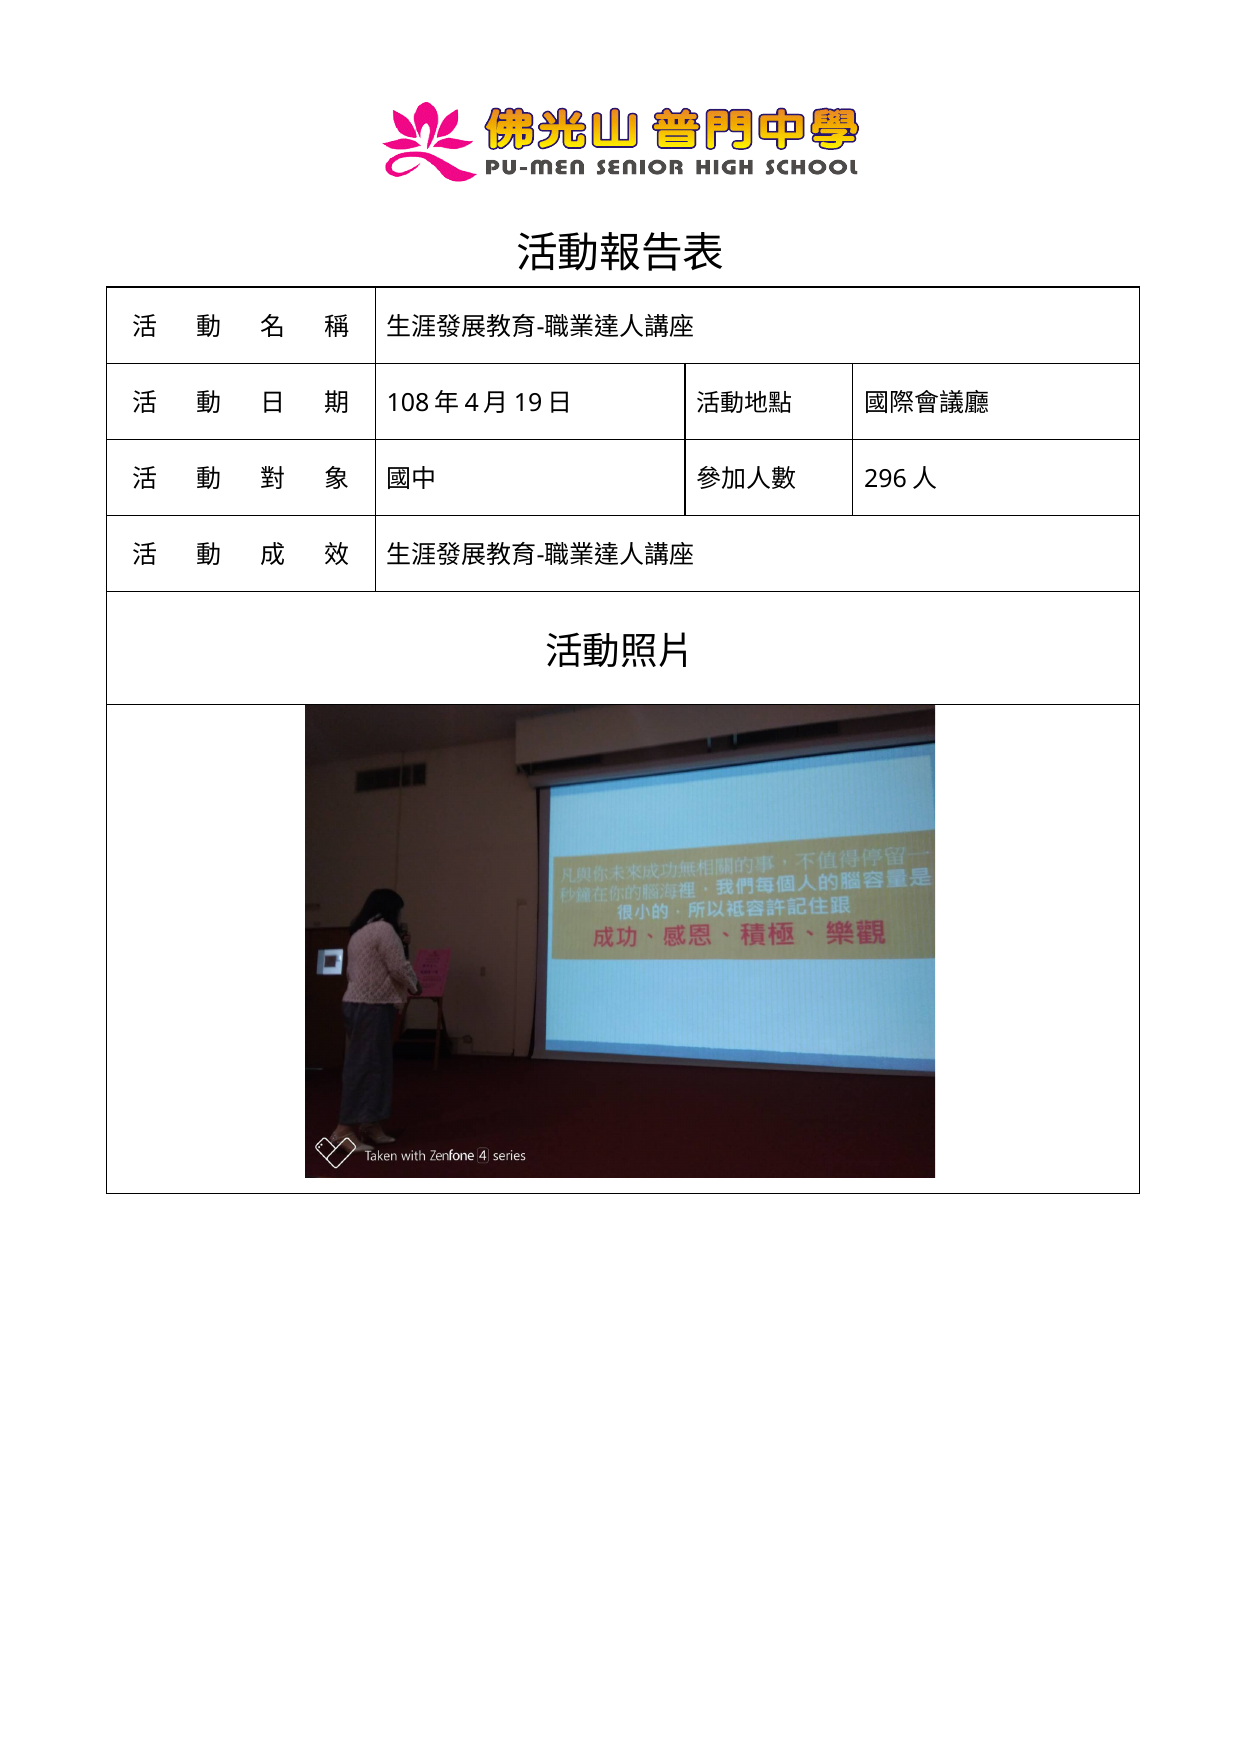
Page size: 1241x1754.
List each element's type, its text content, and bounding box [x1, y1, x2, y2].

table_cell 國際會議廳 [853, 364, 1139, 438]
table_cell 活動對象 [107, 440, 375, 514]
table_header 生涯發展教育-職業達人講座 [376, 288, 1139, 362]
table_cell 108年4月19日 [376, 364, 684, 438]
table_cell 活動成效 [107, 516, 375, 591]
table_cell 活動地點 [686, 364, 852, 438]
picture [378, 98, 862, 185]
table_cell 國中 [376, 440, 684, 514]
table_cell 活動日期 [107, 364, 375, 438]
picture [305, 705, 936, 1178]
table_header 活動名稱 [107, 288, 375, 362]
table_cell 296人 [853, 440, 1139, 514]
table_cell 生涯發展教育-職業達人講座 [376, 516, 1139, 591]
text 活動報告表 [118, 211, 1122, 286]
table_cell 活動照片 [107, 592, 1139, 704]
table_cell [107, 705, 1139, 1193]
table_cell 參加人數 [686, 440, 852, 514]
